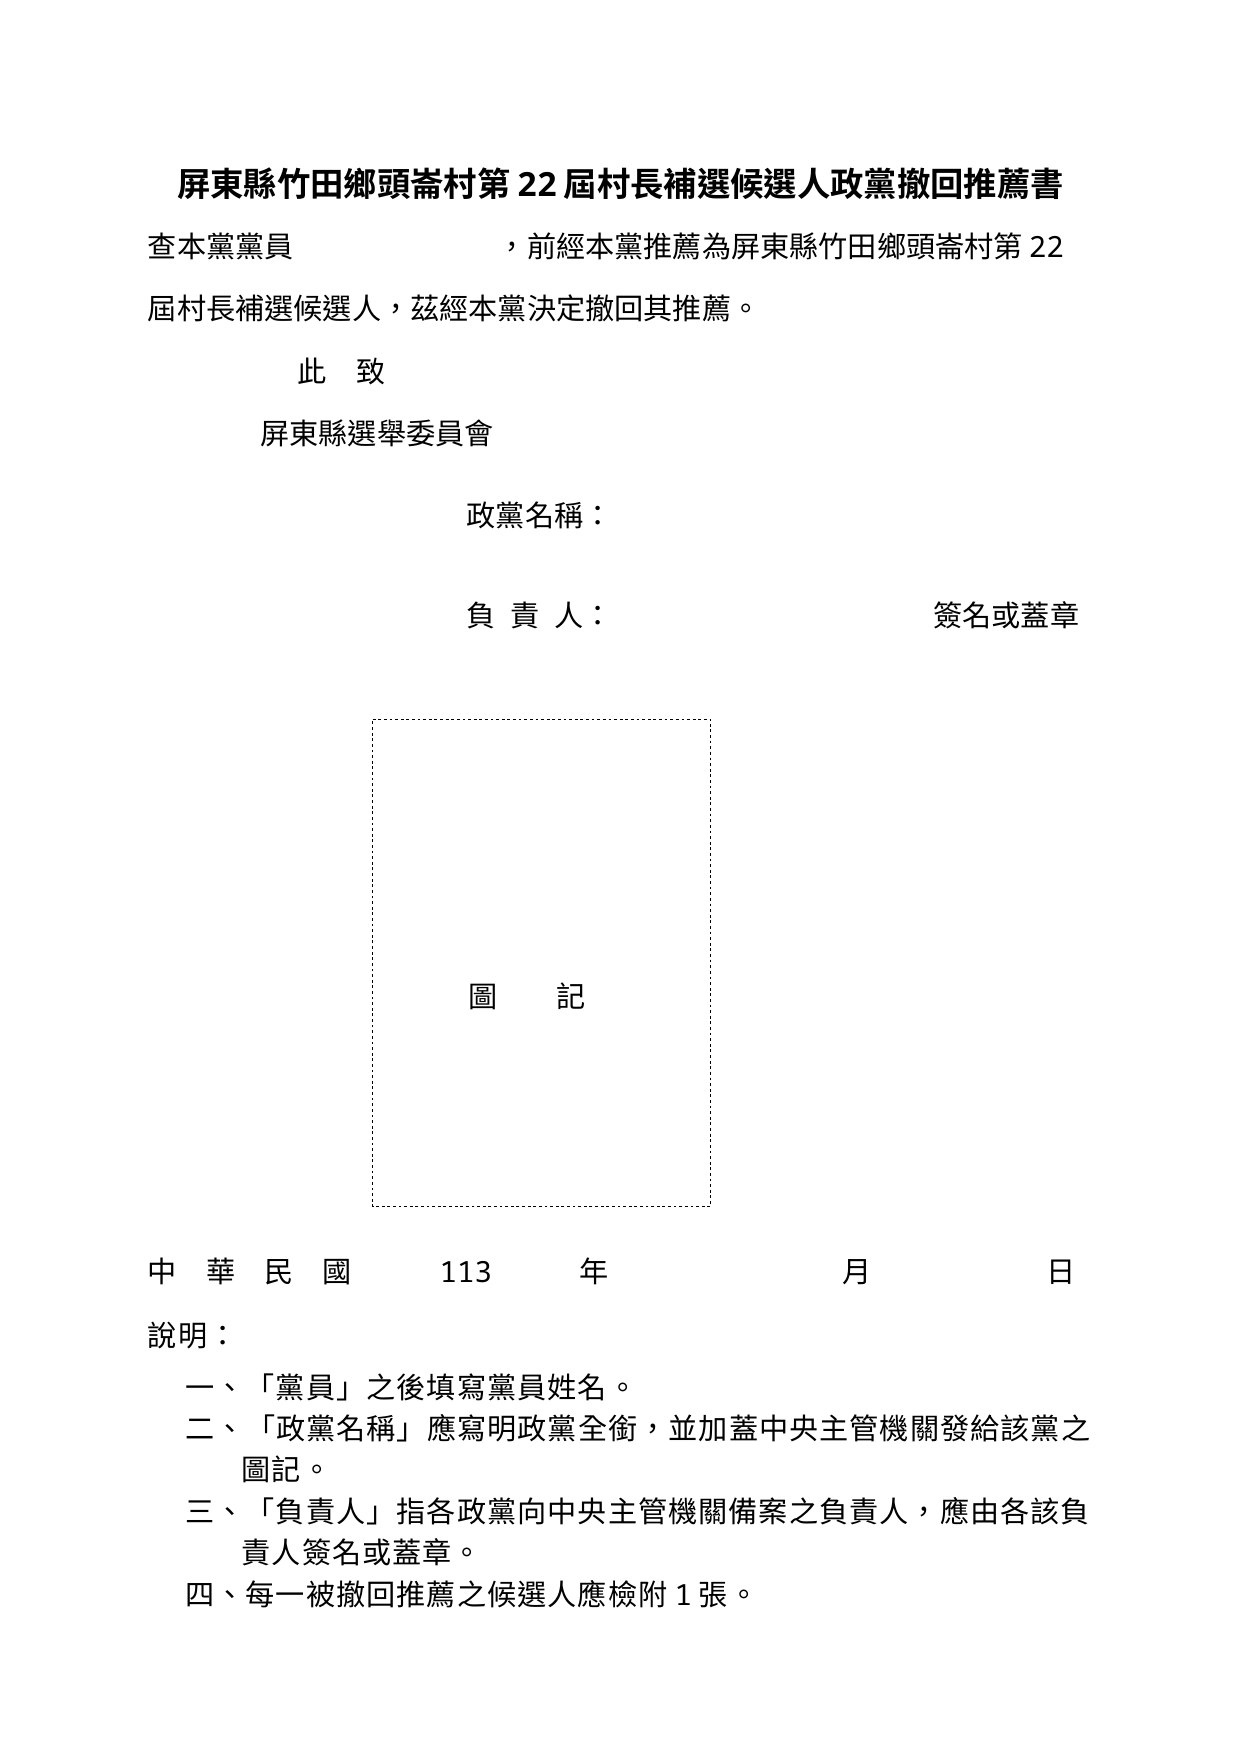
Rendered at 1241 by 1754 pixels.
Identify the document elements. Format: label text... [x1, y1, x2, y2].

text 二、「政黨名稱」應寫明政黨全銜，並加蓋中央主管機關發給該黨之圖記。 [185, 1406, 1092, 1489]
text 四、每一被撤回推薦之候選人應檢附1張。 [185, 1572, 1092, 1613]
text 圖 記 [148, 953, 1092, 1015]
text 三、「負責人」指各政黨向中央主管機關備案之負責人，應由各該負責人簽名或蓋章。 [185, 1489, 1092, 1572]
text 屏東縣選舉委員會 [260, 390, 1092, 453]
text 政黨名稱： [466, 472, 1092, 534]
text 說明： [148, 1313, 1092, 1355]
text 負 責 人： 簽名或蓋章 [466, 572, 1092, 634]
text 中 華 民 國 113 年 月 日 [148, 1228, 1092, 1290]
text 一、「黨員」之後填寫黨員姓名。 [185, 1365, 1092, 1406]
text 屏東縣竹田鄉頭崙村第22屆村長補選候選人政黨撤回推薦書 [148, 140, 1092, 203]
text 查本黨黨員 ，前經本黨推薦為屏東縣竹田鄉頭崙村第22屆村長補選候選人，茲經本黨決定撤回其推薦。 [148, 203, 1092, 328]
text 此 致 [298, 328, 1092, 390]
